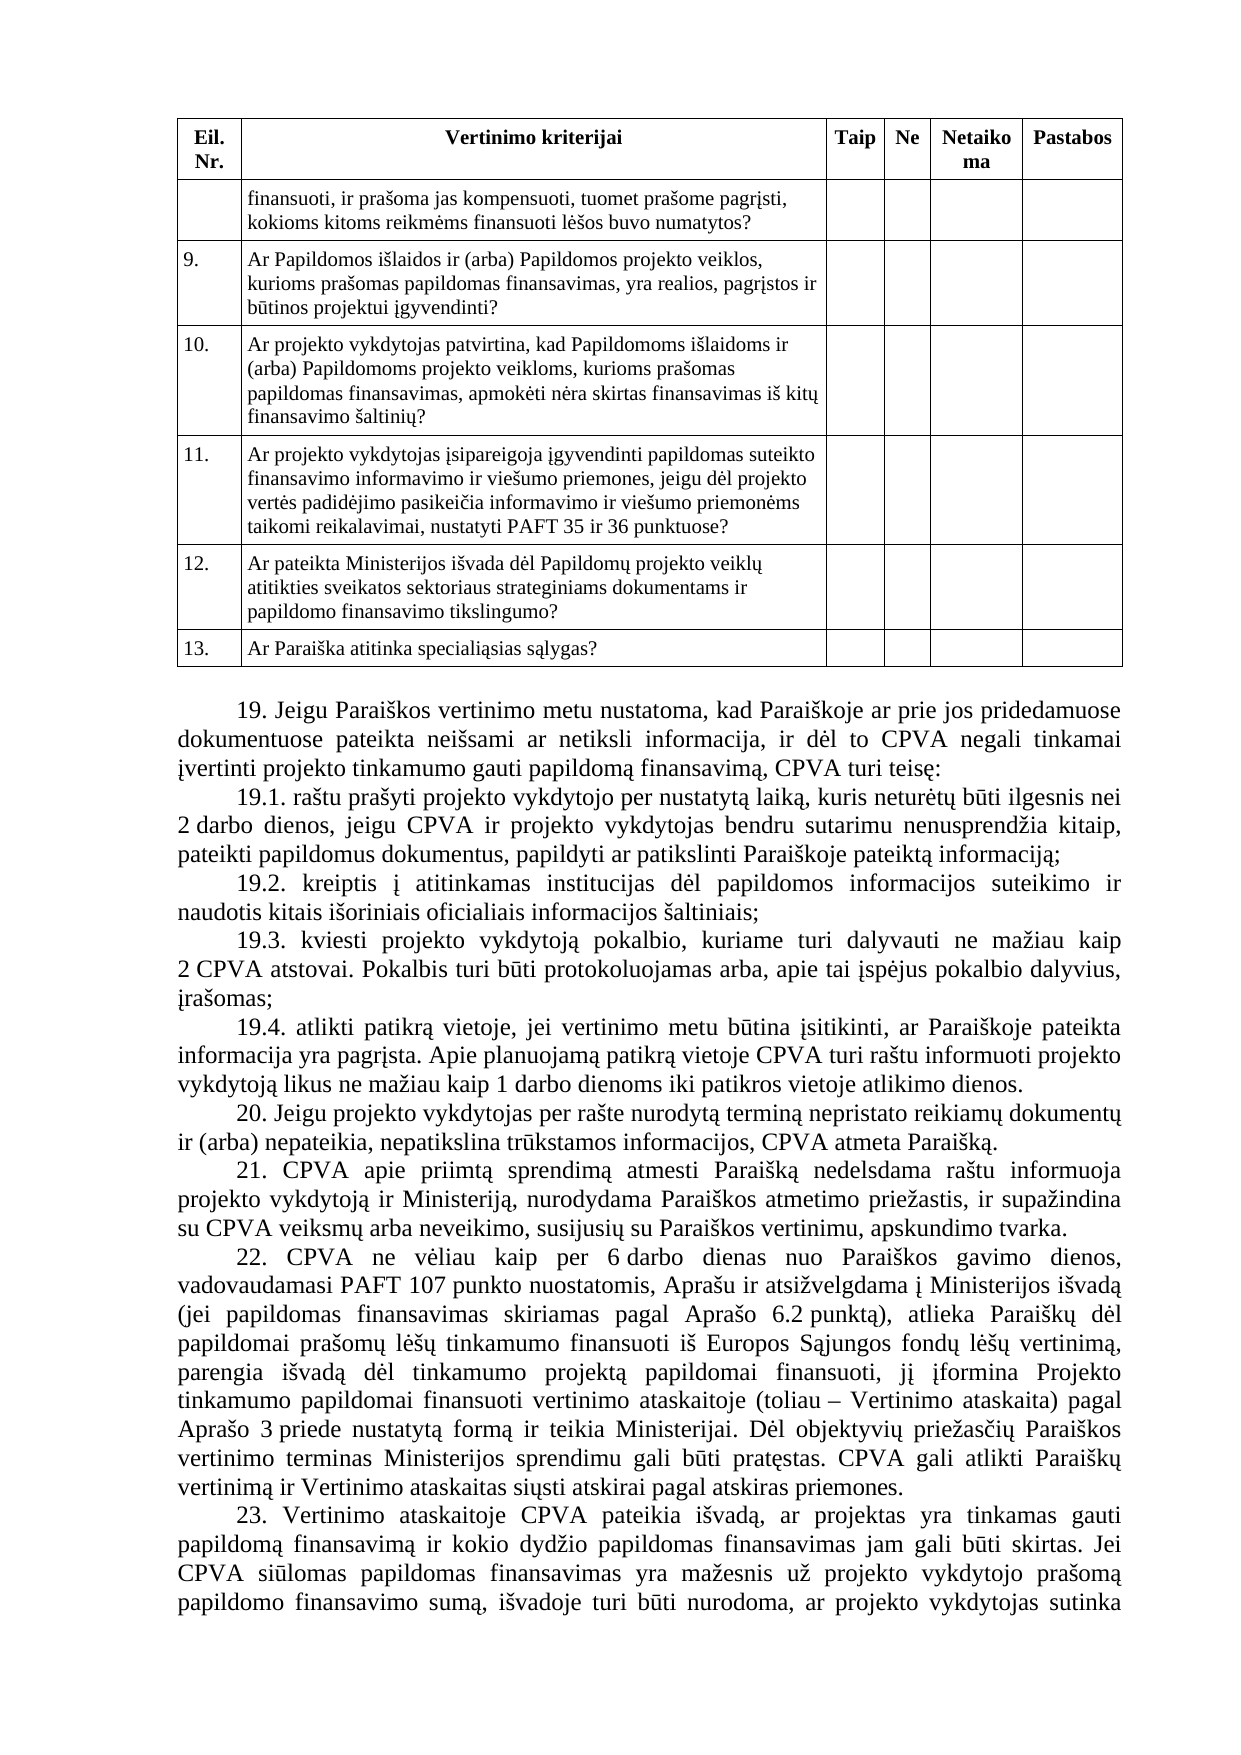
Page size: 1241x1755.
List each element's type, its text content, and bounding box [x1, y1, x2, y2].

table_cell [827, 180, 884, 240]
table_cell [1023, 326, 1122, 434]
table_cell 10. [178, 326, 241, 434]
table_cell [885, 630, 930, 666]
table_cell [885, 180, 930, 240]
text 22. CPVA ne vėliau kaip per 6 darbo dienas nuo Paraiškos gavimo dienos, vadovaudamasi PAFT 107 punkto nuostatomis, Aprašu ir atsižvelgdama į Ministerijos išvadą (jei papildomas finansavimas skiriamas pagal Aprašo 6.2 punktą), atlieka Paraiškų dėl papildomai prašomų lėšų tinkamumo finansuoti iš Europos Sąjungos fondų lėšų vertinimą, parengia išvadą dėl tinkamumo projektą papildomai finansuoti, jį įformina Projekto tinkamumo papildomai finansuoti vertinimo ataskaitoje (toliau – Vertinimo ataskaita) pagal Aprašo 3 priede nustatytą formą ir teikia Ministerijai. Dėl objektyvių priežasčių Paraiškos vertinimo terminas Ministerijos sprendimu gali būti pratęstas. CPVA gali atlikti Paraiškų vertinimą ir Vertinimo ataskaitas siųsti atskirai pagal atskiras priemones. [177, 1242, 1122, 1501]
table_cell [1023, 180, 1122, 240]
table_header Vertinimo kriterijai [242, 119, 826, 179]
table_cell [931, 326, 1022, 434]
table_cell [931, 241, 1022, 325]
table_cell [885, 241, 930, 325]
table_header Pastabos [1023, 119, 1122, 179]
table_cell finansuoti, ir prašoma jas kompensuoti, tuomet prašome pagrįsti, kokioms kitoms reikmėms finansuoti lėšos buvo numatytos? [242, 180, 826, 240]
table_cell [931, 180, 1022, 240]
table_cell Ar projekto vykdytojas patvirtina, kad Papildomoms išlaidoms ir (arba) Papildomoms projekto veikloms, kurioms prašomas papildomas finansavimas, apmokėti nėra skirtas finansavimas iš kitų finansavimo šaltinių? [242, 326, 826, 434]
table_cell 12. [178, 545, 241, 629]
text 20. Jeigu projekto vykdytojas per rašte nurodytą terminą nepristato reikiamų dokumentų ir (arba) nepateikia, nepatikslina trūkstamos informacijos, CPVA atmeta Paraišką. [177, 1098, 1122, 1156]
table_cell 11. [178, 436, 241, 544]
table_cell [827, 326, 884, 434]
table_header Eil. Nr. [178, 119, 241, 179]
text 19. Jeigu Paraiškos vertinimo metu nustatoma, kad Paraiškoje ar prie jos pridedamuose dokumentuose pateikta neišsami ar netiksli informacija, ir dėl to CPVA negali tinkamai įvertinti projekto tinkamumo gauti papildomą finansavimą, CPVA turi teisę: [177, 696, 1122, 782]
table_cell Ar Paraiška atitinka specialiąsias sąlygas? [242, 630, 826, 666]
text 19.3. kviesti projekto vykdytoją pokalbio, kuriame turi dalyvauti ne mažiau kaip 2 CPVA atstovai. Pokalbis turi būti protokoluojamas arba, apie tai įspėjus pokalbio dalyvius, įrašomas; [177, 926, 1122, 1012]
table_cell [931, 630, 1022, 666]
text 19.2. kreiptis į atitinkamas institucijas dėl papildomos informacijos suteikimo ir naudotis kitais išoriniais oficialiais informacijos šaltiniais; [177, 868, 1122, 926]
text 19.4. atlikti patikrą vietoje, jei vertinimo metu būtina įsitikinti, ar Paraiškoje pateikta informacija yra pagrįsta. Apie planuojamą patikrą vietoje CPVA turi raštu informuoti projekto vykdytoją likus ne mažiau kaip 1 darbo dienoms iki patikros vietoje atlikimo dienos. [177, 1012, 1122, 1098]
text 19.1. raštu prašyti projekto vykdytojo per nustatytą laiką, kuris neturėtų būti ilgesnis nei 2 darbo dienos, jeigu CPVA ir projekto vykdytojas bendru sutarimu nenusprendžia kitaip, pateikti papildomus dokumentus, papildyti ar patikslinti Paraiškoje pateiktą informaciją; [177, 782, 1122, 868]
table_cell [1023, 630, 1122, 666]
table_cell [827, 436, 884, 544]
table_cell [827, 630, 884, 666]
table_cell [885, 545, 930, 629]
table_cell Ar Papildomos išlaidos ir (arba) Papildomos projekto veiklos, kurioms prašomas papildomas finansavimas, yra realios, pagrįstos ir būtinos projektui įgyvendinti? [242, 241, 826, 325]
table_cell Ar pateikta Ministerijos išvada dėl Papildomų projekto veiklų atitikties sveikatos sektoriaus strateginiams dokumentams ir papildomo finansavimo tikslingumo? [242, 545, 826, 629]
table_cell [1023, 241, 1122, 325]
table_cell [931, 436, 1022, 544]
table_cell [885, 436, 930, 544]
table_cell [1023, 545, 1122, 629]
text 23. Vertinimo ataskaitoje CPVA pateikia išvadą, ar projektas yra tinkamas gauti papildomą finansavimą ir kokio dydžio papildomas finansavimas jam gali būti skirtas. Jei CPVA siūlomas papildomas finansavimas yra mažesnis už projekto vykdytojo prašomą papildomo finansavimo sumą, išvadoje turi būti nurodoma, ar projekto vykdytojas sutinka [177, 1501, 1122, 1616]
text 21. CPVA apie priimtą sprendimą atmesti Paraišką nedelsdama raštu informuoja projekto vykdytoją ir Ministeriją, nurodydama Paraiškos atmetimo priežastis, ir supažindina su CPVA veiksmų arba neveikimo, susijusių su Paraiškos vertinimu, apskundimo tvarka. [177, 1156, 1122, 1242]
table_cell 9. [178, 241, 241, 325]
table_cell [1023, 436, 1122, 544]
table_cell [178, 180, 241, 240]
table_cell 13. [178, 630, 241, 666]
table_header Taip [827, 119, 884, 179]
table_header Netaikoma [931, 119, 1022, 179]
table_cell [931, 545, 1022, 629]
table_cell Ar projekto vykdytojas įsipareigoja įgyvendinti papildomas suteikto finansavimo informavimo ir viešumo priemones, jeigu dėl projekto vertės padidėjimo pasikeičia informavimo ir viešumo priemonėms taikomi reikalavimai, nustatyti PAFT 35 ir 36 punktuose? [242, 436, 826, 544]
table_header Ne [885, 119, 930, 179]
table_cell [827, 545, 884, 629]
table_cell [827, 241, 884, 325]
table_cell [885, 326, 930, 434]
